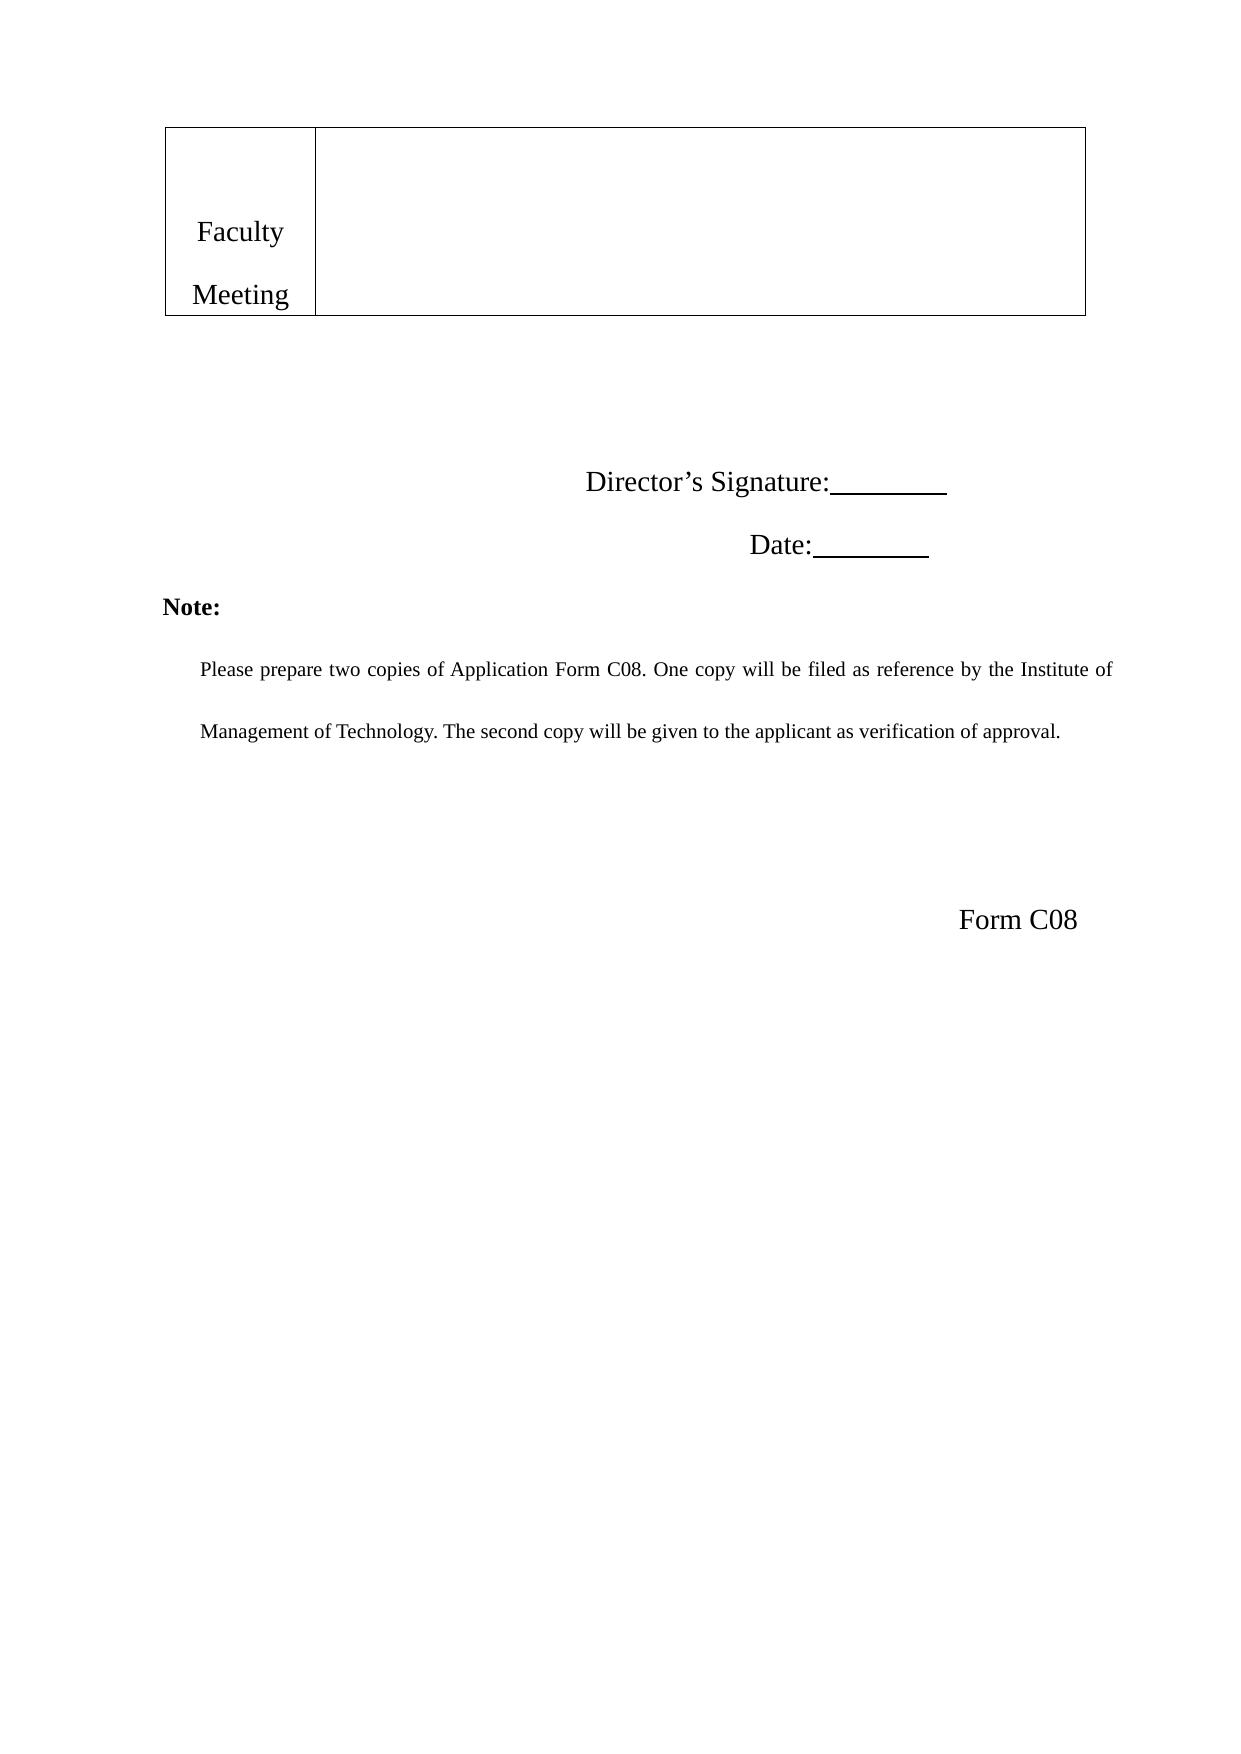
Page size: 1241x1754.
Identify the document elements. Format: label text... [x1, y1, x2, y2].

text Please prepare two copies of Application Form C08. One copy will be filed as reference by the Institute of Management of Technology. The second copy will be given to the applicant as verification of approval. [200, 627, 1115, 752]
text Form C08 [162, 877, 1078, 939]
text Date: [162, 502, 1088, 564]
table_cell [316, 128, 1085, 314]
text Note: [162, 564, 1115, 627]
text Director’s Signature: [162, 439, 1088, 502]
table_cell Faculty Meeting [166, 128, 315, 314]
